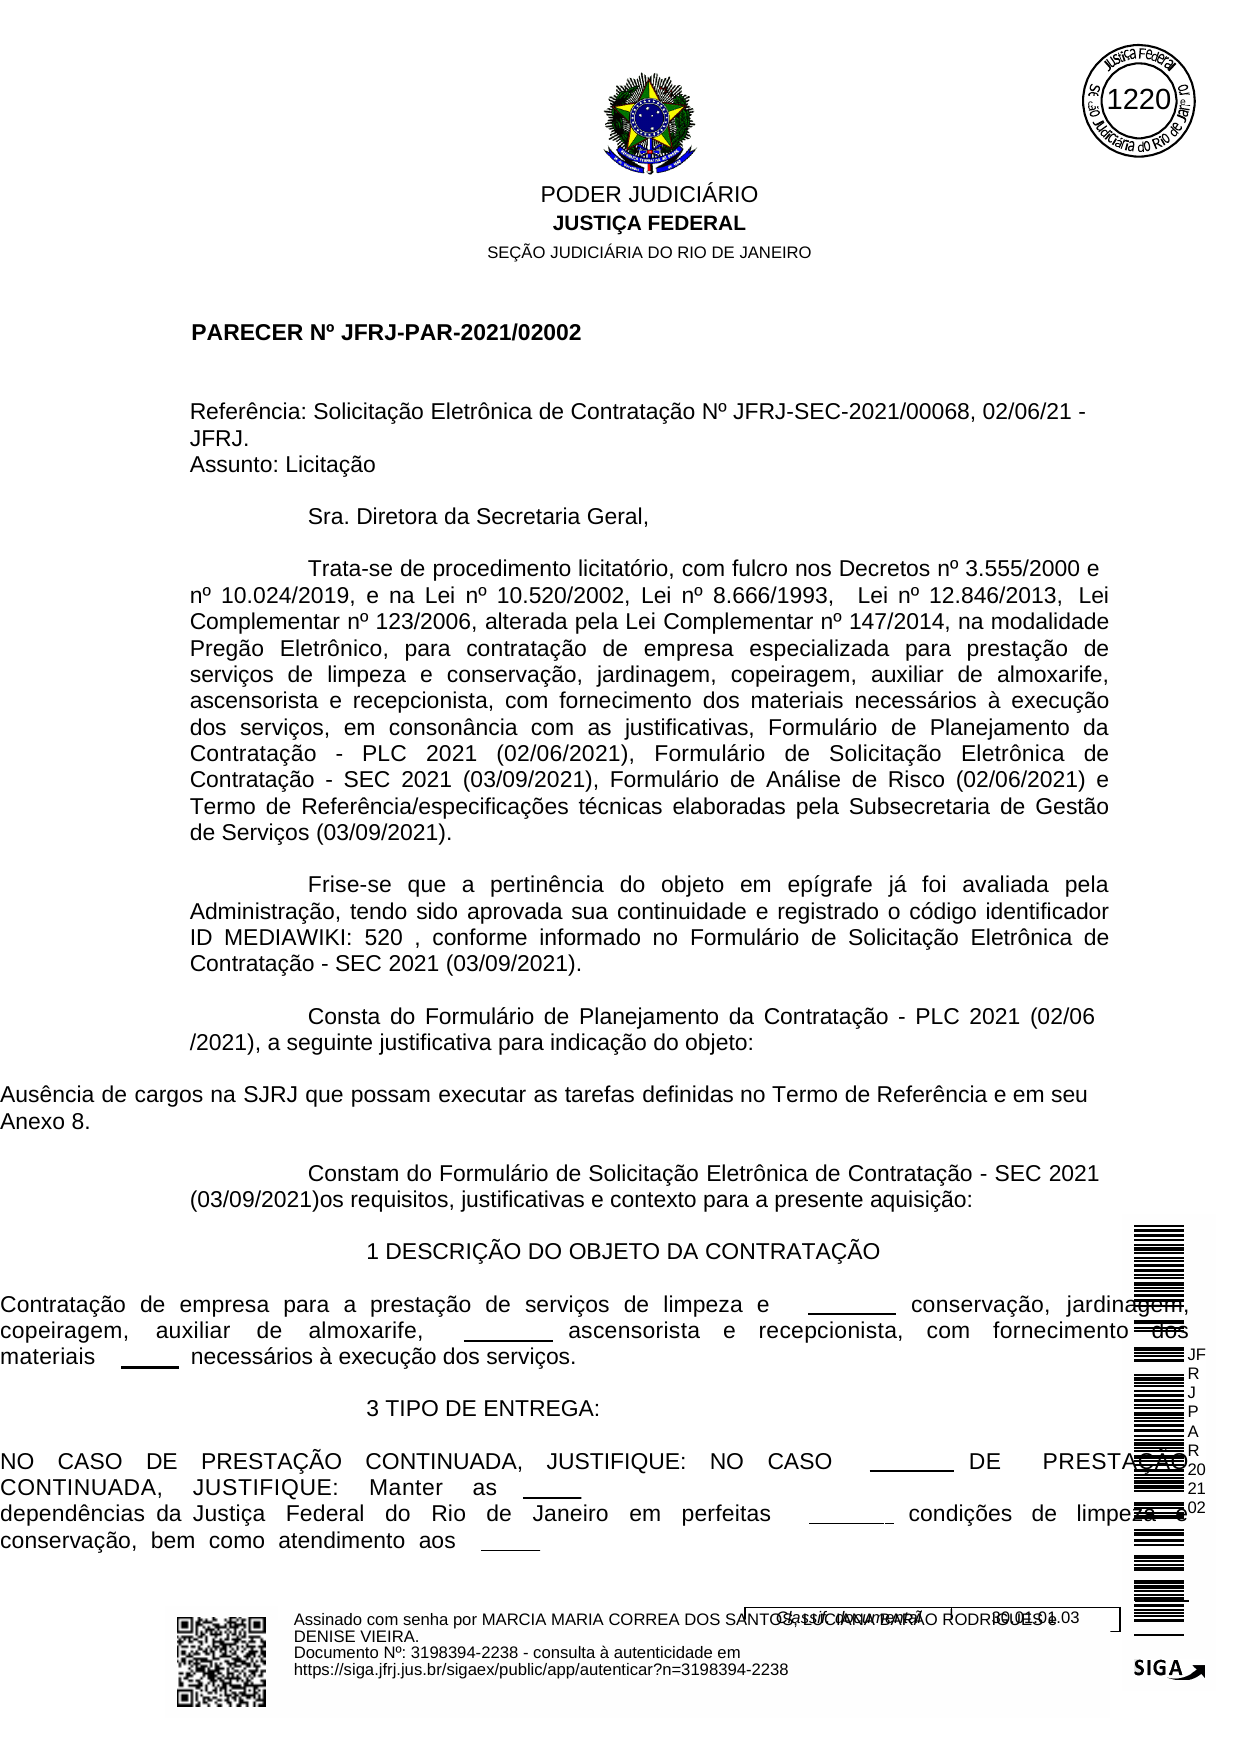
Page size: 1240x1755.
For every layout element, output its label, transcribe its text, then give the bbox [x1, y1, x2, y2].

text e [1180, 96, 1192, 105]
text Consta do Formulário de Planejamento da Contratação - PLC 2021 (02/06 [308, 1003, 1239, 1029]
text Trata-se de procedimento licitatório, com fulcro nos Decretos nº 3.555/2000 e [308, 555, 1239, 582]
text JFRJPAR202102002A [1187, 1345, 1206, 1516]
text NO CASO DE PRESTAÇÃO CONTINUADA, JUSTIFIQUE: NO CASO DE PRESTAÇÃO CONTINUADA, JUSTIFIQUE: Manter as [0, 1448, 1122, 1500]
text JUSTIÇA FEDERAL [222, 211, 1077, 235]
text Ausência de cargos na SJRJ que possam executar as tarefas definidas no Termo de Referência e em seu Anexo 8. [0, 1081, 1109, 1134]
text Sra. Diretora da Secretaria Geral, [308, 503, 1239, 529]
text Contratação de empresa para a prestação de serviços de limpeza e conservação, jardinagem, copeiragem, auxiliar de almoxarife, ascensorista e recepcionista, com fornecimento dos materiais necessários à execução dos serviços. [0, 1291, 1122, 1369]
text Referência: Solicitação Eletrônica de Contratação Nº JFRJ-SEC-2021/00068, 02/06/21 - JFRJ. [189, 398, 1109, 451]
text SEÇÃO JUDICIÁRIA DO RIO DE JANEIRO [222, 243, 1077, 262]
text ç [1088, 97, 1100, 106]
text dependências da Justiça Federal do Rio de Janeiro em perfeitas condições de limpeza e conservação, bem como atendimento aos [0, 1500, 1122, 1553]
text Lei nº 12.846/2013, [857, 582, 1067, 608]
text Frise-se que a pertinência do objeto em epígrafe já foi avaliada pela Administração, tendo sido aprovada sua continuidade e registrado o código identificador ID MEDIAWIKI: 520 , conforme informado no Formulário de Solicitação Eletrônica de Contratação - SEC 2021 (03/09/2021). [189, 871, 1109, 977]
text 1 DESCRIÇÃO DO OBJETO DA CONTRATAÇÃO [366, 1238, 1122, 1265]
text Lei [1078, 582, 1239, 608]
text Assinado com senha por MARCIA MARIA CORREA DOS SANTOS, LUCIANA BARÃO RODRIGUES e DENISE VIEIRA. [293, 1612, 744, 1619]
text 3 TIPO DE ENTREGA: [366, 1395, 1122, 1422]
text Constam do Formulário de Solicitação Eletrônica de Contratação - SEC 2021 (03/09/2021)os requisitos, justificativas e contexto para a presente aquisição: [189, 1160, 1109, 1212]
text [1217, 1395, 1239, 1422]
text nº 10.024/2019, e na Lei nº 10.520/2002, Lei nº 8.666/1993, [189, 582, 846, 608]
text Complementar nº 123/2006, alterada pela Lei Complementar nº 147/2014, na modalidade Pregão Eletrônico, para contratação de empresa especializada para prestação de serviços de limpeza e conservação, jardinagem, copeiragem, auxiliar de almoxarife, ascensorista e recepcionista, com fornecimento dos materiais necessários à execução dos serviços, em consonância com as justificativas, Formulário de Planejamento da Contratação - PLC 2021 (02/06/2021), Formulário de Solicitação Eletrônica de Contratação - SEC 2021 (03/09/2021), Formulário de Análise de Risco (02/06/2021) e Termo de Referência/especificações técnicas elaboradas pela Subsecretaria de Gestão de Serviços (03/09/2021). [189, 608, 1109, 846]
text /2021), a seguinte justificativa para indicação do objeto: [189, 1029, 1239, 1055]
text PODER JUDICIÁRIO [222, 181, 1077, 207]
text PARECER Nº JFRJ-PAR-2021/02002 [191, 319, 1239, 345]
text Assunto: Licitação [189, 451, 1239, 477]
